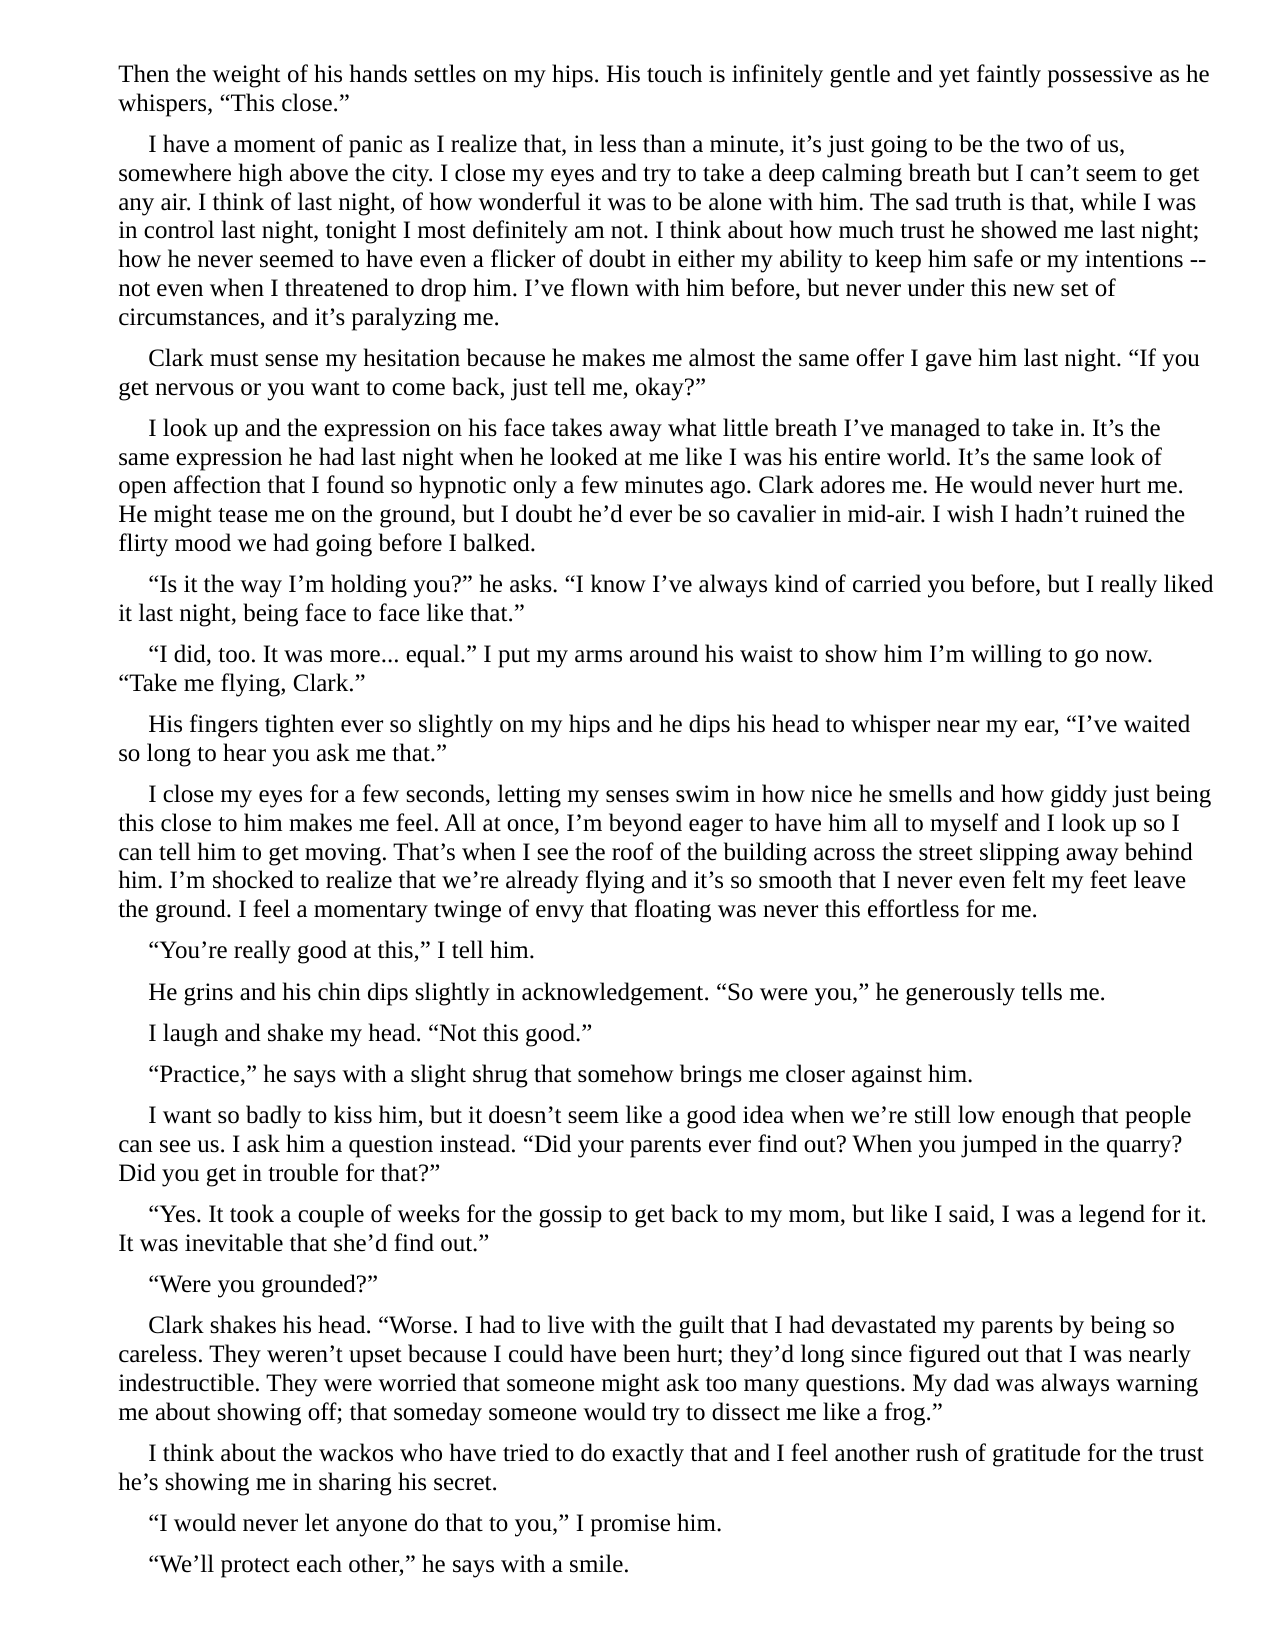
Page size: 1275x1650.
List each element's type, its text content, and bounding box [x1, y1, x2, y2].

text I want so badly to kiss him, but it doesn’t seem like a good idea when we’re still low enough that people can see us. I ask him a question instead. “Did your parents ever find out? When you jumped in the quarry? Did you get in trouble for that?” [118, 1100, 1216, 1187]
text “Is it the way I’m holding you?” he asks. “I know I’ve always kind of carried you before, but I really liked it last night, being face to face like that.” [118, 569, 1216, 627]
text He grins and his chin dips slightly in acknowledgement. “So were you,” he generously tells me. [118, 977, 1216, 1005]
text I close my eyes for a few seconds, letting my senses swim in how nice he smells and how giddy just being this close to him makes me feel. All at once, I’m beyond eager to have him all to myself and I look up so I can tell him to get moving. That’s when I see the roof of the building across the street slipping away behind him. I’m shocked to realize that we’re already flying and it’s so smooth that I never even felt my feet leave the ground. I feel a momentary twinge of envy that floating was never this effortless for me. [118, 779, 1216, 923]
text “Were you grounded?” [118, 1269, 1216, 1298]
text “You’re really good at this,” I tell him. [118, 935, 1216, 964]
text “We’ll protect each other,” he says with a smile. [118, 1549, 1216, 1578]
text His fingers tighten ever so slightly on my hips and he dips his head to whisper near my ear, “I’ve waited so long to hear you ask me that.” [118, 709, 1216, 767]
text I think about the wackos who have tried to do exactly that and I feel another rush of gratitude for the trust he’s showing me in sharing his secret. [118, 1438, 1216, 1495]
text I look up and the expression on his face takes away what little breath I’ve managed to take in. It’s the same expression he had last night when he looked at me like I was his entire world. It’s the same look of open affection that I found so hypnotic only a few minutes ago. Clark adores me. He would never hurt me. He might tease me on the ground, but I doubt he’d ever be so cavalier in mid-air. I wish I hadn’t ruined the flirty mood we had going before I balked. [118, 413, 1216, 557]
text “Practice,” he says with a slight shrug that somehow brings me closer against him. [118, 1059, 1216, 1088]
text Then the weight of his hands settles on my hips. His touch is infinitely gentle and yet faintly possessive as he whispers, “This close.” [118, 59, 1216, 117]
text I laugh and shake my head. “Not this good.” [118, 1018, 1216, 1047]
text “I would never let anyone do that to you,” I promise him. [118, 1508, 1216, 1537]
text Clark must sense my hesitation because he makes me almost the same offer I gave him last night. “If you get nervous or you want to come back, just tell me, okay?” [118, 343, 1216, 400]
text I have a moment of panic as I realize that, in less than a minute, it’s just going to be the two of us, somewhere high above the city. I close my eyes and try to take a deep calming breath but I can’t seem to get any air. I think of last night, of how wonderful it was to be alone with him. The sad truth is that, while I was in control last night, tonight I most definitely am not. I think about how much trust he showed me last night; how he never seemed to have even a flicker of doubt in either my ability to keep him safe or my intentions -- not even when I threatened to drop him. I’ve flown with him before, but never under this new set of circumstances, and it’s paralyzing me. [118, 129, 1216, 330]
text “I did, too. It was more... equal.” I put my arms around his waist to show him I’m willing to go now. “Take me flying, Clark.” [118, 639, 1216, 697]
text Clark shakes his head. “Worse. I had to live with the guilt that I had devastated my parents by being so careless. They weren’t upset because I could have been hurt; they’d long since figured out that I was nearly indestructible. They were worried that someone might ask too many questions. My dad was always warning me about showing off; that someday someone would try to dissect me like a frog.” [118, 1310, 1216, 1425]
text “Yes. It took a couple of weeks for the gossip to get back to my mom, but like I said, I was a legend for it. It was inevitable that she’d find out.” [118, 1199, 1216, 1257]
